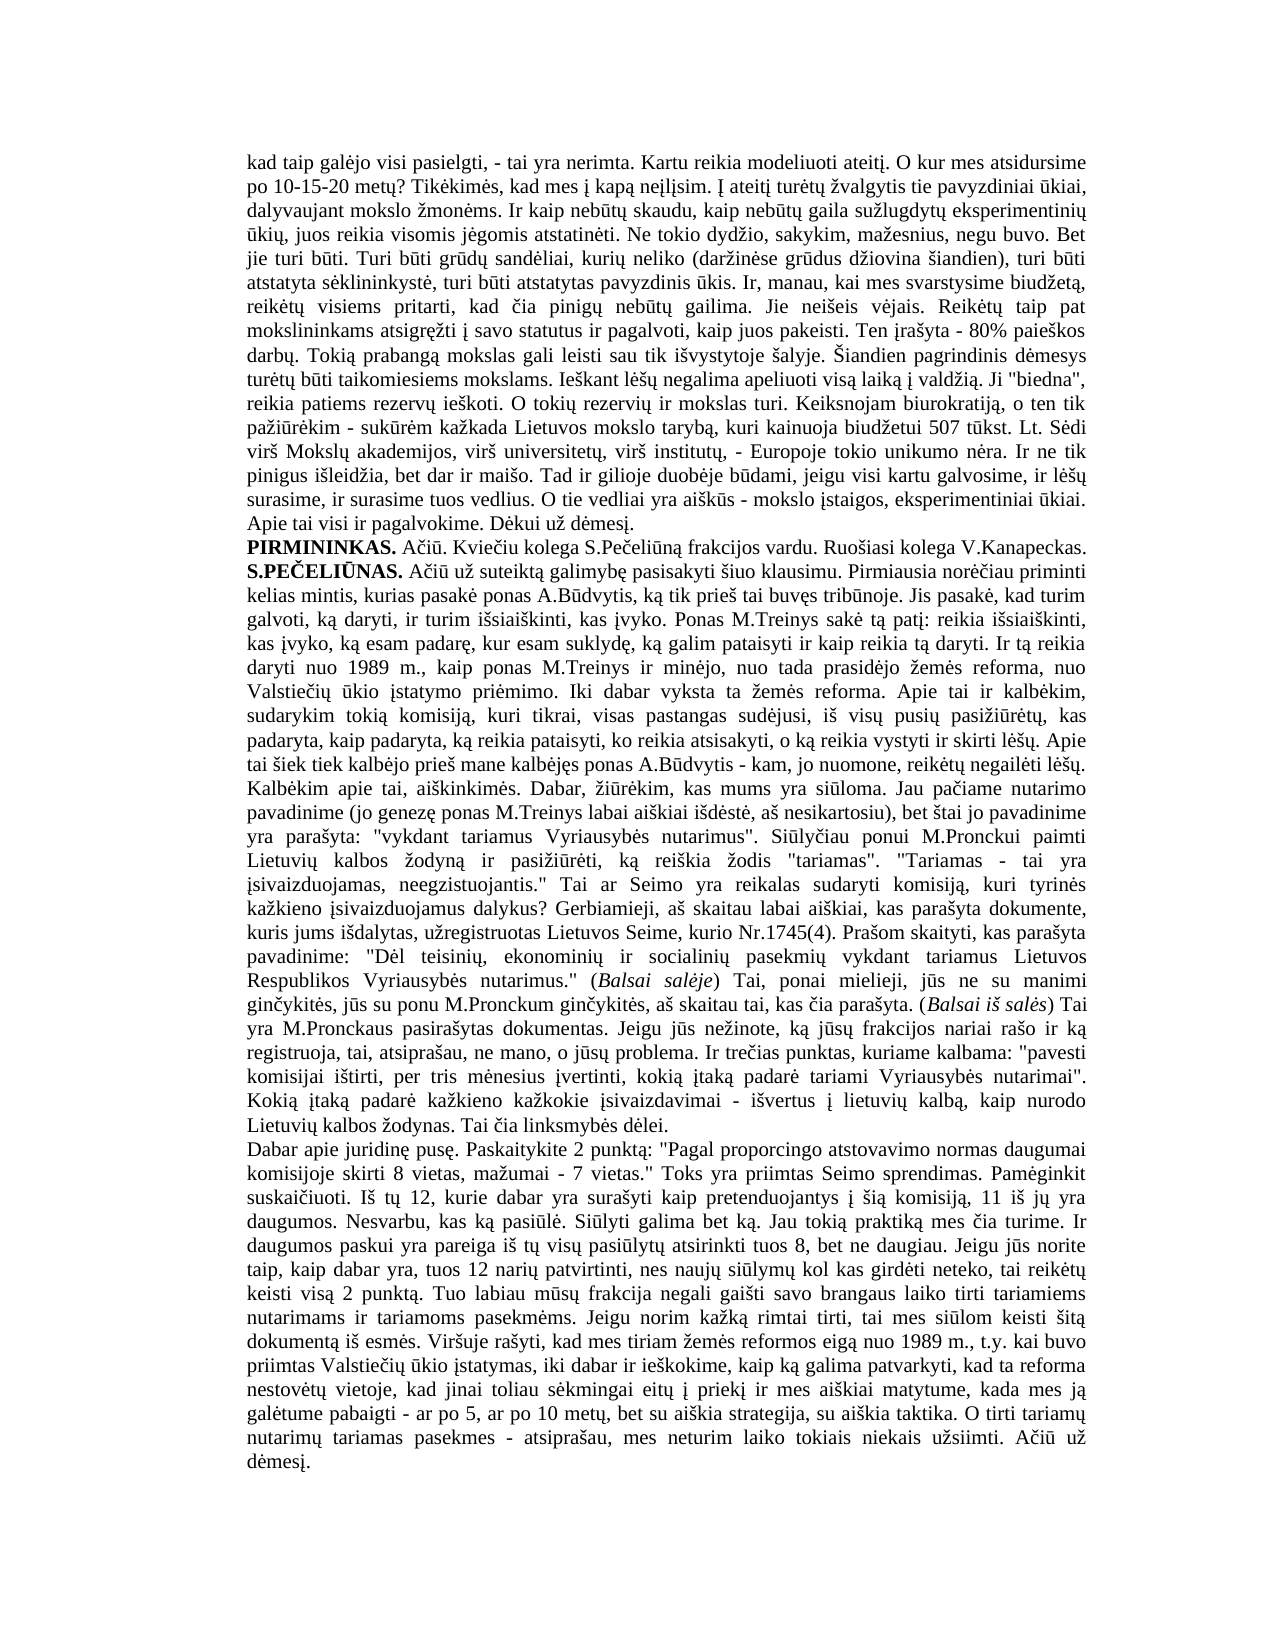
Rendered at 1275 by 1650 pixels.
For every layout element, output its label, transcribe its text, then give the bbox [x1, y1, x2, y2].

text Dabar apie juridinę pusę. Paskaitykite 2 punktą: "Pagal proporcingo atstovavimo normas daugumai komisijoje skirti 8 vietas, mažumai - 7 vietas." Toks yra priimtas Seimo sprendimas. Pamėginkit suskaičiuoti. Iš tų 12, kurie dabar yra surašyti kaip pretenduojantys į šią komisiją, 11 iš jų yra daugumos. Nesvarbu, kas ką pasiūlė. Siūlyti galima bet ką. Jau tokią praktiką mes čia turime. Ir daugumos paskui yra pareiga iš tų visų pasiūlytų atsirinkti tuos 8, bet ne daugiau. Jeigu jūs norite taip, kaip dabar yra, tuos 12 narių patvirtinti, nes naujų siūlymų kol kas girdėti neteko, tai reikėtų keisti visą 2 punktą. Tuo labiau mūsų frakcija negali gaišti savo brangaus laiko tirti tariamiems nutarimams ir tariamoms pasekmėms. Jeigu norim kažką rimtai tirti, tai mes siūlom keisti šitą dokumentą iš esmės. Viršuje rašyti, kad mes tiriam žemės reformos eigą nuo 1989 m., t.y. kai buvo priimtas Valstiečių ūkio įstatymas, iki dabar ir ieškokime, kaip ką galima patvarkyti, kad ta reforma nestovėtų vietoje, kad jinai toliau sėkmingai eitų į priekį ir mes aiškiai matytume, kada mes ją galėtume pabaigti - ar po 5, ar po 10 metų, bet su aiškia strategija, su aiškia taktika. O tirti tariamų nutarimų tariamas pasekmes - atsiprašau, mes neturim laiko tokiais niekais užsiimti. Ačiū už dėmesį. [247, 1137, 1087, 1473]
text kad taip galėjo visi pasielgti, - tai yra nerimta. Kartu reikia modeliuoti ateitį. O kur mes atsidursime po 10-15-20 metų? Tikėkimės, kad mes į kapą neįlįsim. Į ateitį turėtų žvalgytis tie pavyzdiniai ūkiai, dalyvaujant mokslo žmonėms. Ir kaip nebūtų skaudu, kaip nebūtų gaila sužlugdytų eksperimentinių ūkių, juos reikia visomis jėgomis atstatinėti. Ne tokio dydžio, sakykim, mažesnius, negu buvo. Bet jie turi būti. Turi būti grūdų sandėliai, kurių neliko (daržinėse grūdus džiovina šiandien), turi būti atstatyta sėklininkystė, turi būti atstatytas pavyzdinis ūkis. Ir, manau, kai mes svarstysime biudžetą, reikėtų visiems pritarti, kad čia pinigų nebūtų gailima. Jie neišeis vėjais. Reikėtų taip pat mokslininkams atsigręžti į savo statutus ir pagalvoti, kaip juos pakeisti. Ten įrašyta - 80% paieškos darbų. Tokią prabangą mokslas gali leisti sau tik išvystytoje šalyje. Šiandien pagrindinis dėmesys turėtų būti taikomiesiems mokslams. Ieškant lėšų negalima apeliuoti visą laiką į valdžią. Ji "biedna", reikia patiems rezervų ieškoti. O tokių rezervių ir mokslas turi. Keiksnojam biurokratiją, o ten tik pažiūrėkim - sukūrėm kažkada Lietuvos mokslo tarybą, kuri kainuoja biudžetui 507 tūkst. Lt. Sėdi virš Mokslų akademijos, virš universitetų, virš institutų, - Europoje tokio unikumo nėra. Ir ne tik pinigus išleidžia, bet dar ir maišo. Tad ir gilioje duobėje būdami, jeigu visi kartu galvosime, ir lėšų surasime, ir surasime tuos vedlius. O tie vedliai yra aiškūs - mokslo įstaigos, eksperimentiniai ūkiai. Apie tai visi ir pagalvokime. Dėkui už dėmesį. [247, 150, 1087, 535]
text PIRMININKAS. Ačiū. Kviečiu kolega S.Pečeliūną frakcijos vardu. Ruošiasi kolega V.Kanapeckas. [247, 535, 1087, 559]
text S.PEČELIŪNAS. Ačiū už suteiktą galimybę pasisakyti šiuo klausimu. Pirmiausia norėčiau priminti kelias mintis, kurias pasakė ponas A.Būdvytis, ką tik prieš tai buvęs tribūnoje. Jis pasakė, kad turim galvoti, ką daryti, ir turim išsiaiškinti, kas įvyko. Ponas M.Treinys sakė tą patį: reikia išsiaiškinti, kas įvyko, ką esam padarę, kur esam suklydę, ką galim pataisyti ir kaip reikia tą daryti. Ir tą reikia daryti nuo 1989 m., kaip ponas M.Treinys ir minėjo, nuo tada prasidėjo žemės reforma, nuo Valstiečių ūkio įstatymo priėmimo. Iki dabar vyksta ta žemės reforma. Apie tai ir kalbėkim, sudarykim tokią komisiją, kuri tikrai, visas pastangas sudėjusi, iš visų pusių pasižiūrėtų, kas padaryta, kaip padaryta, ką reikia pataisyti, ko reikia atsisakyti, o ką reikia vystyti ir skirti lėšų. Apie tai šiek tiek kalbėjo prieš mane kalbėjęs ponas A.Būdvytis - kam, jo nuomone, reikėtų negailėti lėšų. Kalbėkim apie tai, aiškinkimės. Dabar, žiūrėkim, kas mums yra siūloma. Jau pačiame nutarimo pavadinime (jo genezę ponas M.Treinys labai aiškiai išdėstė, aš nesikartosiu), bet štai jo pavadinime yra parašyta: "vykdant tariamus Vyriausybės nutarimus". Siūlyčiau ponui M.Pronckui paimti Lietuvių kalbos žodyną ir pasižiūrėti, ką reiškia žodis "tariamas". "Tariamas - tai yra įsivaizduojamas, neegzistuojantis." Tai ar Seimo yra reikalas sudaryti komisiją, kuri tyrinės kažkieno įsivaizduojamus dalykus? Gerbiamieji, aš skaitau labai aiškiai, kas parašyta dokumente, kuris jums išdalytas, užregistruotas Lietuvos Seime, kurio Nr.1745(4). Prašom skaityti, kas parašyta pavadinime: "Dėl teisinių, ekonominių ir socialinių pasekmių vykdant tariamus Lietuvos Respublikos Vyriausybės nutarimus." (Balsai salėje) Tai, ponai mielieji, jūs ne su manimi ginčykitės, jūs su ponu M.Pronckum ginčykitės, aš skaitau tai, kas čia parašyta. (Balsai iš salės) Tai yra M.Pronckaus pasirašytas dokumentas. Jeigu jūs nežinote, ką jūsų frakcijos nariai rašo ir ką registruoja, tai, atsiprašau, ne mano, o jūsų problema. Ir trečias punktas, kuriame kalbama: "pavesti komisijai ištirti, per tris mėnesius įvertinti, kokią įtaką padarė tariami Vyriausybės nutarimai". Kokią įtaką padarė kažkieno kažkokie įsivaizdavimai - išvertus į lietuvių kalbą, kaip nurodo Lietuvių kalbos žodynas. Tai čia linksmybės dėlei. [247, 559, 1087, 1137]
